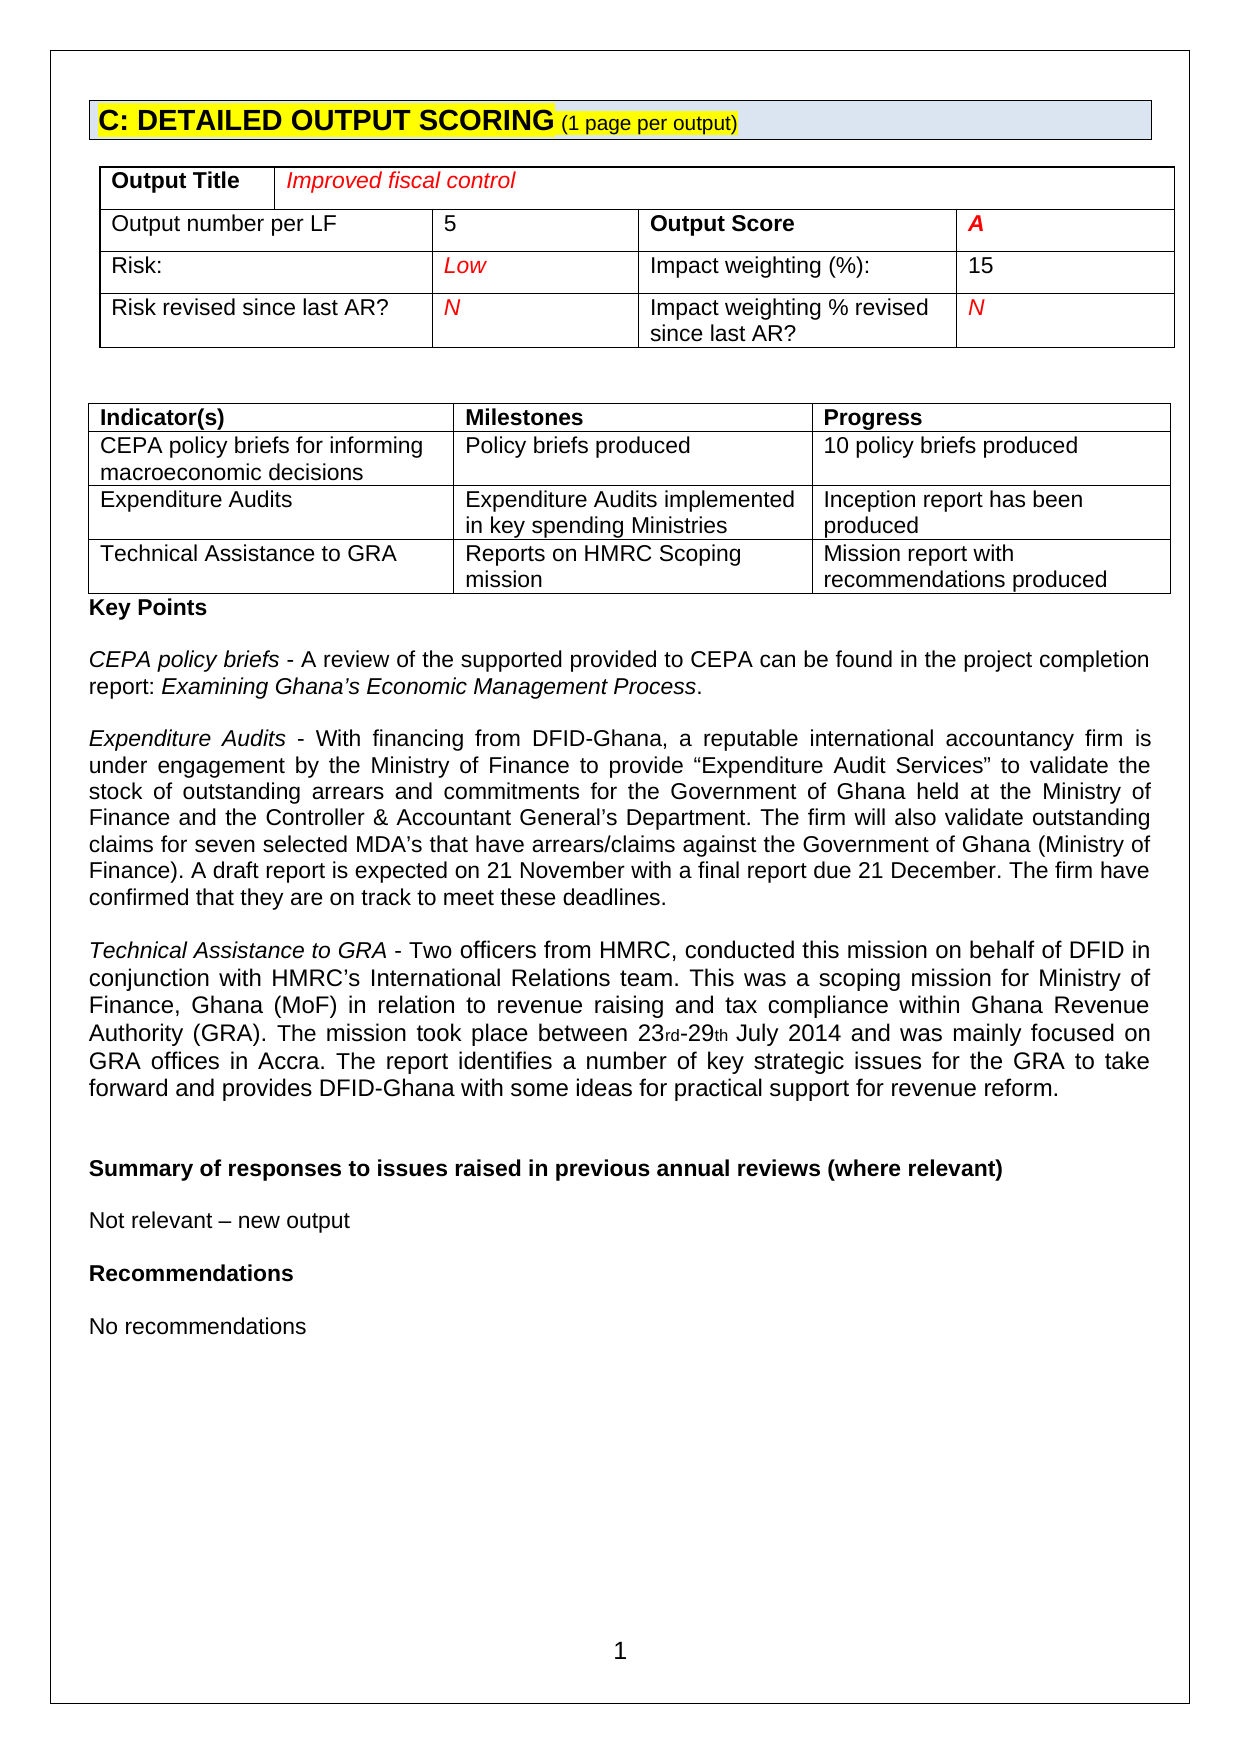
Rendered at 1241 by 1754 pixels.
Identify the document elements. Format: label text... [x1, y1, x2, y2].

table_cell A [957, 210, 1174, 251]
table_cell Low [433, 252, 638, 293]
table_cell CEPA policy briefs for informing macroeconomic decisions [89, 432, 453, 485]
table_cell 15 [957, 252, 1174, 293]
table_header Milestones [454, 404, 812, 431]
table_cell Expenditure Audits implemented in key spending Ministries [454, 486, 812, 539]
table_cell Expenditure Audits [89, 486, 453, 539]
table_cell Impact weighting % revised since last AR? [639, 294, 956, 347]
text Recommendations [89, 1260, 1152, 1286]
table_header Improved fiscal control [275, 168, 1174, 208]
table_cell Impact weighting (%): [639, 252, 956, 293]
table_cell Policy briefs produced [454, 432, 812, 485]
text No recommendations [89, 1313, 1152, 1339]
table_cell Output number per LF [101, 210, 432, 251]
text Key Points [89, 594, 1152, 620]
table_cell Risk: [101, 252, 432, 293]
table_cell 10 policy briefs produced [813, 432, 1170, 485]
text Expenditure Audits - With financing from DFID-Ghana, a reputable international accountancy firm is under engagement by the Ministry of Finance to provide “Expenditure Audit Services” to validate the stock of outstanding arrears and commitments for the Government of Ghana held at the Ministry of Finance and the Controller & Accountant General’s Department. The firm will also validate outstanding claims for seven selected MDA’s that have arrears/claims against the Government of Ghana (Ministry of Finance). A draft report is expected on 21 November with a final report due 21 December. The firm have confirmed that they are on track to meet these deadlines. [89, 725, 1152, 910]
table_cell Mission report with recommendations produced [813, 540, 1170, 592]
table_cell N [433, 294, 638, 347]
table_header Progress [813, 404, 1170, 431]
table_cell Reports on HMRC Scoping mission [454, 540, 812, 592]
table_cell Inception report has been produced [813, 486, 1170, 539]
text Technical Assistance to GRA - Two officers from HMRC, conducted this mission on behalf of DFID in conjunction with HMRC’s International Relations team. This was a scoping mission for Ministry of Finance, Ghana (MoF) in relation to revenue raising and tax compliance within Ghana Revenue Authority (GRA). The mission took place between 23rd-29th July 2014 and was mainly focused on GRA offices in Accra. The report identifies a number of key strategic issues for the GRA to take forward and provides DFID-Ghana with some ideas for practical support for revenue reform. [89, 936, 1152, 1102]
table_header Indicator(s) [89, 404, 453, 431]
table_cell Technical Assistance to GRA [89, 540, 453, 592]
table_cell 5 [433, 210, 638, 251]
text Summary of responses to issues raised in previous annual reviews (where relevant) [89, 1154, 1152, 1181]
subtitle C: DETAILED OUTPUT SCORING (1 page per output) [90, 101, 1151, 139]
table_header Output Title [101, 168, 274, 208]
table_cell N [957, 294, 1174, 347]
text CEPA policy briefs - A review of the supported provided to CEPA can be found in the project completion report: Examining Ghana’s Economic Management Process. [89, 646, 1152, 699]
table_cell Risk revised since last AR? [101, 294, 432, 347]
table_cell Output Score [639, 210, 956, 251]
text Not relevant – new output [89, 1207, 1152, 1233]
